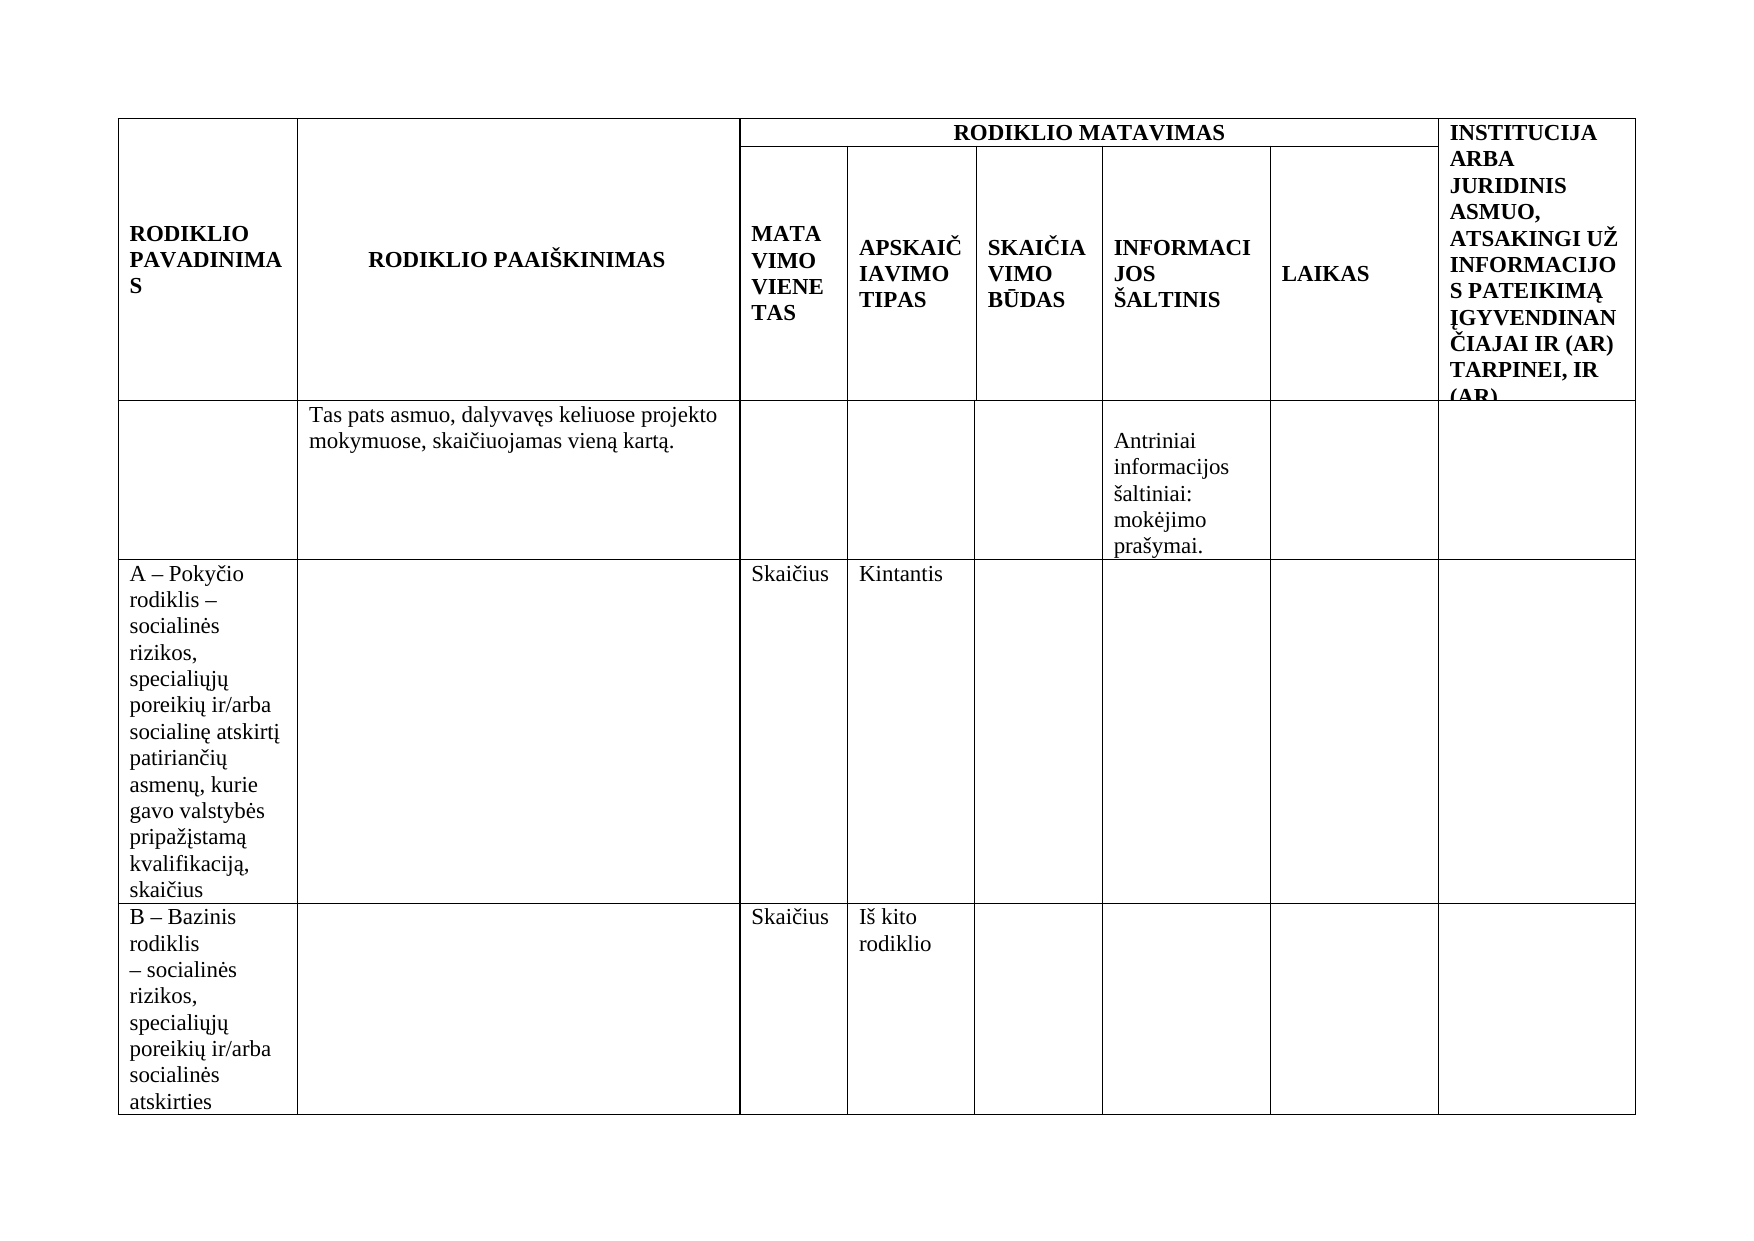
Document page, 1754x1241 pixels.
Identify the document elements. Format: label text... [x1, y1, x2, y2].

table_cell [741, 401, 847, 559]
table_cell [1271, 904, 1438, 1114]
table_cell Skaičius [741, 560, 847, 902]
table_cell [1103, 560, 1270, 902]
table_cell [1439, 904, 1635, 1114]
table_cell Kintantis [848, 560, 974, 902]
table_cell SKAIČIAVIMO BŪDAS [977, 147, 1102, 399]
table_cell Iš kito rodiklio [848, 904, 974, 1114]
table_cell Antriniai informacijos šaltiniai: mokėjimo prašymai. [1103, 401, 1270, 559]
table_cell [1103, 904, 1270, 1114]
table_cell APSKAIČIAVIMO TIPAS [848, 147, 976, 399]
table_cell [298, 904, 739, 1114]
table_header RODIKLIO MATAVIMAS [741, 119, 1438, 146]
table_cell [119, 401, 297, 559]
table_header RODIKLIO PAAIŠKINIMAS [298, 119, 739, 399]
table_cell [1439, 401, 1635, 559]
table_header Institucija arba juridinis asmuo, atsakingi už informacijos pateikimą ĮGYVENDINANČIAJAI IR (AR) TARPINEI, IR (AR) VADOVAUJANČIAJAI INSTITUCIJOMS [1439, 119, 1635, 399]
table_cell [848, 401, 974, 559]
table_cell [1271, 401, 1438, 559]
table_cell INFORMACIJOS ŠALTINIS [1103, 147, 1270, 399]
table_cell [1271, 560, 1438, 902]
table_cell [298, 560, 739, 902]
table_cell [975, 401, 1102, 559]
table_cell A – Pokyčio rodiklis – socialinės rizikos, specialiųjų poreikių ir/arba socialinę atskirtį patiriančių asmenų, kurie gavo valstybės pripažįstamą kvalifikaciją, skaičius [119, 560, 297, 902]
table_cell Tas pats asmuo, dalyvavęs keliuose projekto mokymuose, skaičiuojamas vieną kartą. [298, 401, 739, 559]
table_header RODIKLIO PAVADINIMAS [119, 119, 297, 399]
table_cell [975, 560, 1102, 902]
table_cell [975, 904, 1102, 1114]
table_cell B – Bazinis rodiklis – socialinės rizikos, specialiųjų poreikių ir/arba socialinės atskirties [119, 904, 297, 1114]
table_cell MATAVIMO VIENETAS [741, 147, 847, 399]
table_cell Skaičius [741, 904, 847, 1114]
table_cell LAIKAS [1271, 147, 1438, 399]
table_cell [1439, 560, 1635, 902]
